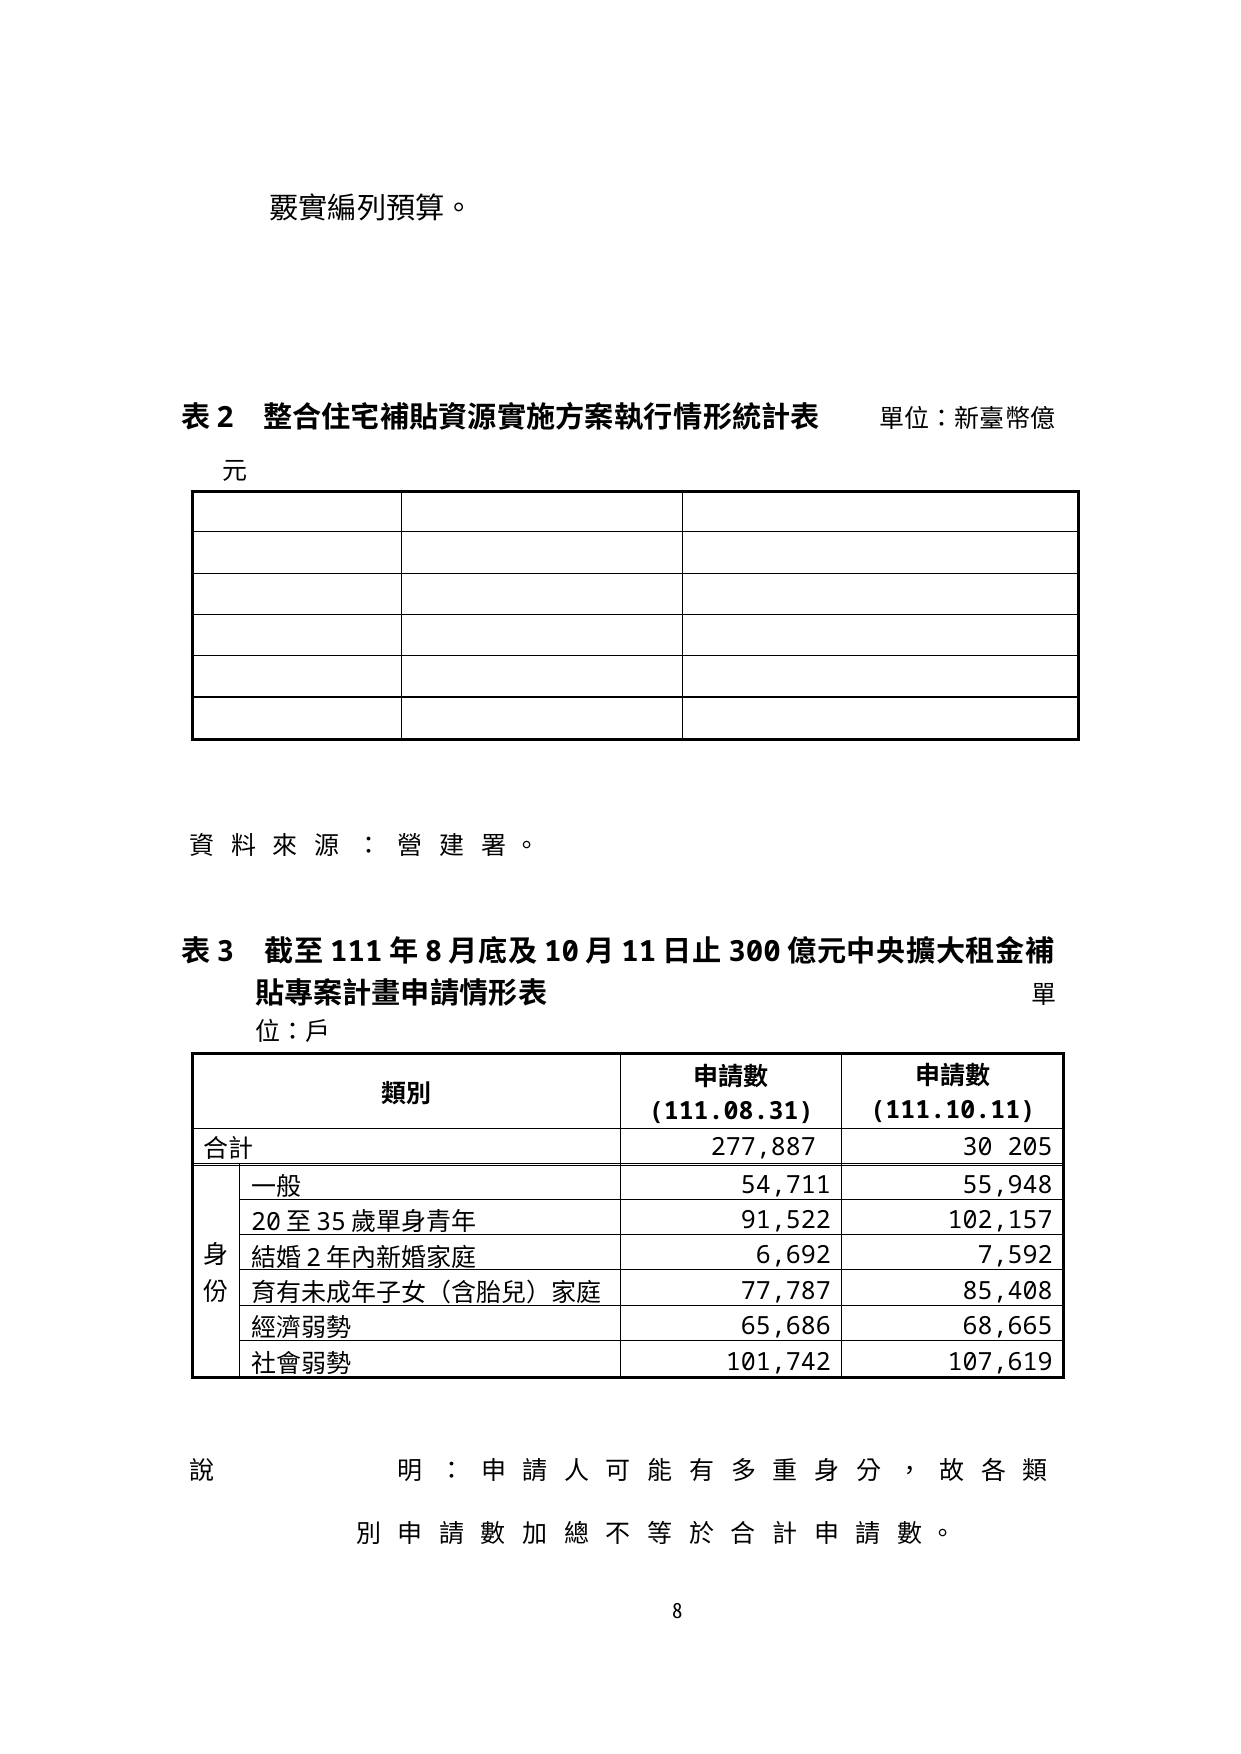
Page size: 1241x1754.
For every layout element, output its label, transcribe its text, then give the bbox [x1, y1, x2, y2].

table_cell 經濟弱勢 [240, 1306, 620, 1340]
table_cell 110 [194, 698, 401, 738]
table_cell 30 205 [842, 1129, 1062, 1163]
table_cell 77,787 [621, 1270, 841, 1305]
table_cell 106 [194, 532, 401, 572]
table_cell 109 [194, 656, 401, 696]
table_cell 68,665 [842, 1306, 1062, 1340]
table_cell 54,711 [621, 1166, 841, 1198]
table_cell 身份 [194, 1166, 239, 1376]
table_cell 19.82 [683, 615, 1077, 655]
table_cell 65,686 [621, 1306, 841, 1340]
table_cell 65,815 [402, 574, 682, 614]
table_cell 102,157 [842, 1200, 1062, 1234]
table_cell 107,619 [842, 1341, 1062, 1376]
table_cell 114,378 [402, 656, 682, 696]
text 說 明：申請人可能有多重身分，故各類別申請數加總不等於合計申請數。 [181, 1427, 1056, 1552]
table_cell 108 [194, 615, 401, 655]
table_header 核准戶數 [402, 493, 682, 531]
text 表2 整合住宅補貼資源實施方案執行情形統計表 單位：新臺幣億元 [181, 386, 1056, 490]
table_cell 277,887 [621, 1129, 841, 1163]
table_cell 結婚2年內新婚家庭 [240, 1235, 620, 1269]
table_cell 85,408 [842, 1270, 1062, 1305]
table_header 類別 [194, 1055, 620, 1128]
table_cell 17.98 [683, 532, 1077, 572]
table_cell 124,156 [402, 698, 682, 738]
text 覈實編列預算。 [269, 177, 1056, 229]
table_cell 6,692 [621, 1235, 841, 1269]
table_cell 101,742 [621, 1341, 841, 1376]
table_cell 32.29 [683, 698, 1077, 738]
table_header 申請數 (111.10.11) [842, 1055, 1062, 1128]
table_cell 21.98 [683, 656, 1077, 696]
table_cell 社會弱勢 [240, 1341, 620, 1376]
text 表3 截至111年8月底及10月11日止300億元中央擴大租金補貼專案計畫申請情形表 單位：戶 [181, 927, 1056, 1048]
table_cell 育有未成年子女（含胎兒）家庭 [240, 1270, 620, 1305]
table_cell 一般 [240, 1166, 620, 1198]
table_cell 72,042 [402, 615, 682, 655]
table_cell 55,948 [842, 1166, 1062, 1198]
table_cell 20至35歲單身青年 [240, 1200, 620, 1234]
table_header 年度 [194, 493, 401, 531]
table_cell 91,522 [621, 1200, 841, 1234]
table_cell 合計 [194, 1129, 620, 1163]
table_cell 18.34 [683, 574, 1077, 614]
text 資料來源：營建署。 [181, 802, 1056, 865]
table_cell 107 [194, 574, 401, 614]
table_header 中央補助額度 [683, 493, 1077, 531]
table_cell 7,592 [842, 1235, 1062, 1269]
table_cell 60,535 [402, 532, 682, 572]
table_header 申請數 (111.08.31) [621, 1055, 841, 1128]
